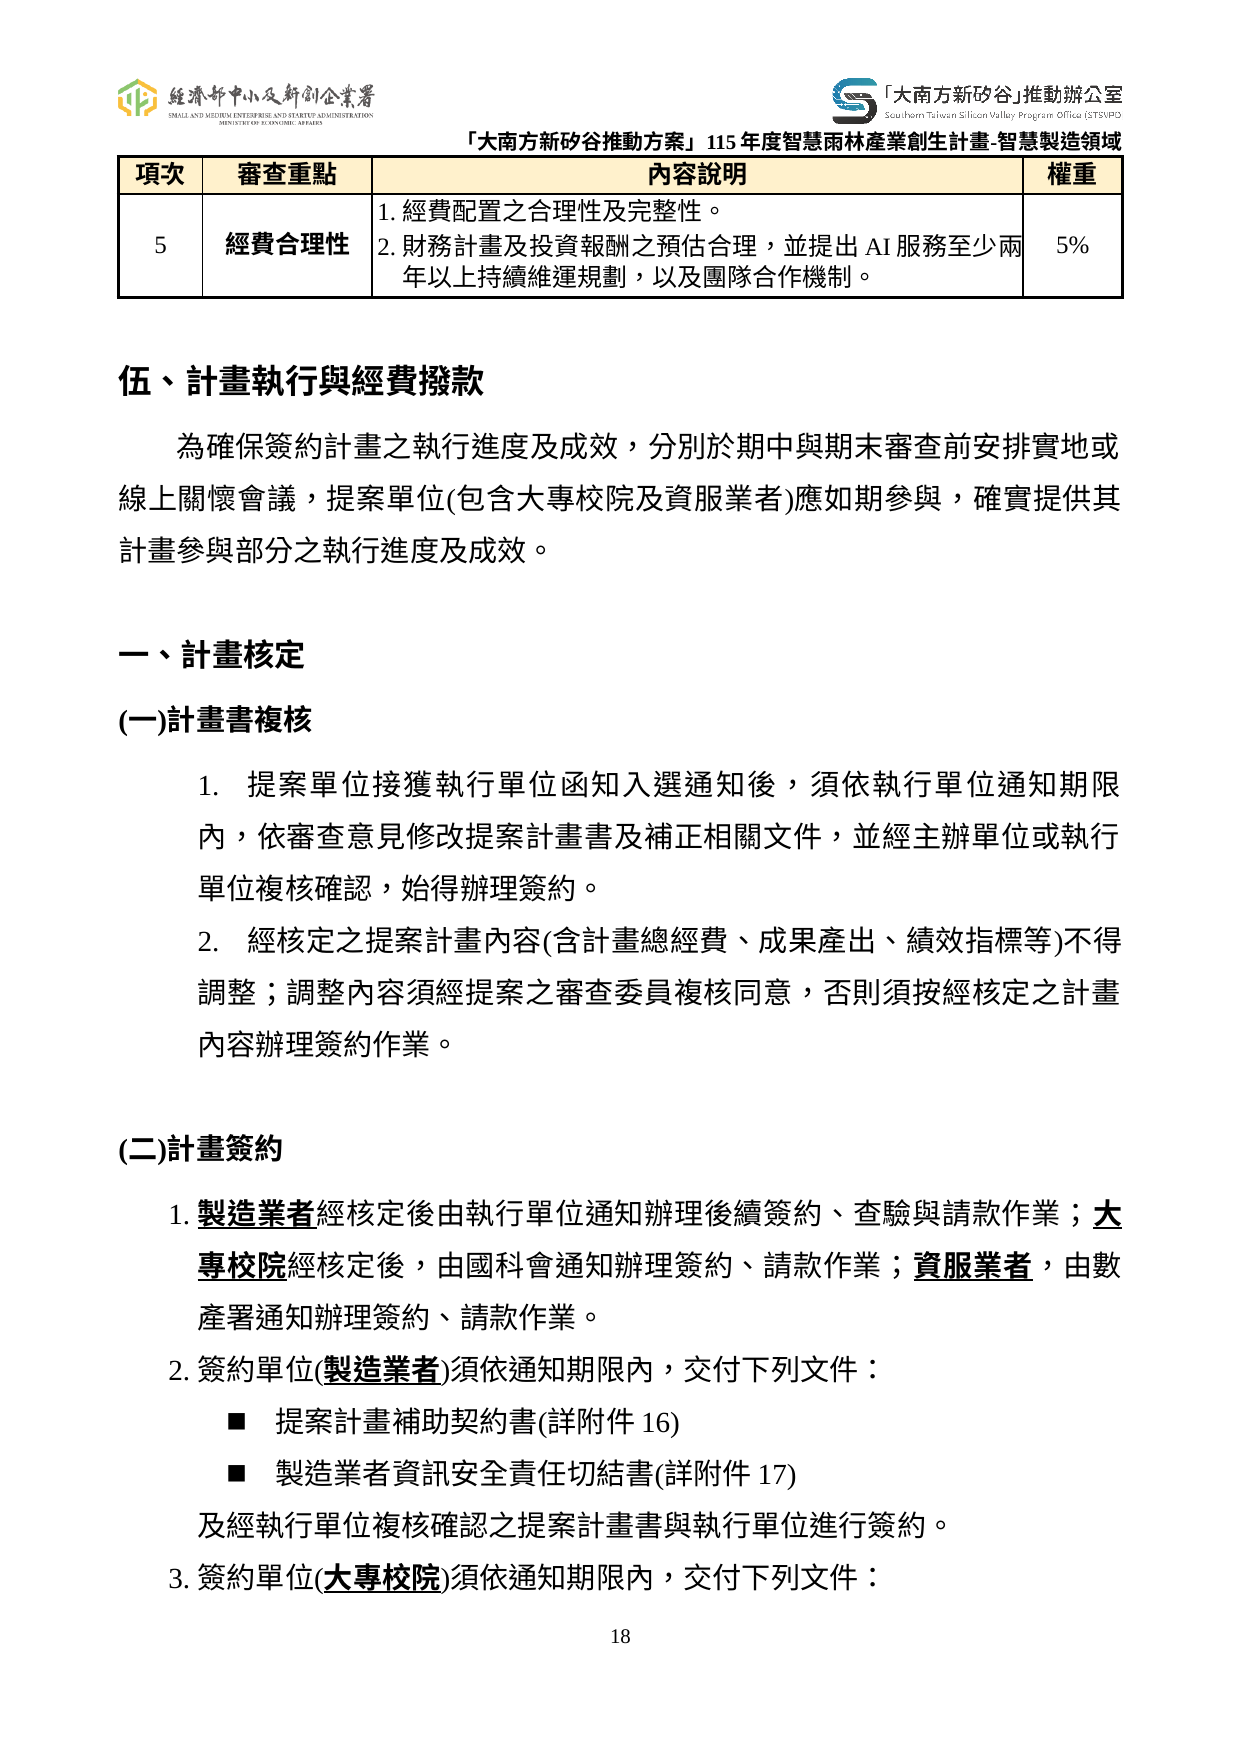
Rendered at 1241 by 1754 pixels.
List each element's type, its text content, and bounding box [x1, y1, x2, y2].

table_cell 5 [120, 195, 202, 296]
text 及經執行單位複核確認之提案計畫書與執行單位進行簽約。 [197, 1495, 1122, 1547]
table_header 內容說明 [373, 158, 1022, 193]
text 3. 簽約單位(大專校院)須依通知期限內，交付下列文件： [168, 1547, 1122, 1599]
subtitle (一)計畫書複核 [118, 689, 1122, 741]
table_header 權重 [1024, 158, 1121, 193]
table_cell 經費配置之合理性及完整性。 財務計畫及投資報酬之預估合理，並提出AI服務至少兩年以上持續維運規劃，以及團隊合作機制。 [373, 195, 1022, 296]
subtitle 一、計畫核定 [118, 624, 1122, 676]
text 為確保簽約計畫之執行進度及成效，分別於期中與期末審查前安排實地或線上關懷會議，提案單位(包含大專校院及資服業者)應如期參與，確實提供其計畫參與部分之執行進度及成效。 [118, 416, 1122, 572]
subtitle (二)計畫簽約 [118, 1118, 1122, 1170]
text 2. 經核定之提案計畫內容(含計畫總經費、成果產出、績效指標等)不得調整；調整內容須經提案之審查委員複核同意，否則須按經核定之計畫內容辦理簽約作業。 [197, 910, 1122, 1066]
text 2. 簽約單位(製造業者)須依通知期限內，交付下列文件： [168, 1339, 1122, 1391]
list 提案計畫補助契約書(詳附件16) [225, 1391, 1122, 1443]
table_header 項次 [120, 158, 202, 193]
subtitle 伍、計畫執行與經費撥款 [118, 351, 1122, 403]
text 1. 製造業者經核定後由執行單位通知辦理後續簽約、查驗與請款作業；大專校院經核定後，由國科會通知辦理簽約、請款作業；資服業者，由數產署通知辦理簽約、請款作業。 [168, 1183, 1122, 1339]
list 製造業者資訊安全責任切結書(詳附件17) [225, 1443, 1122, 1495]
text 1. 提案單位接獲執行單位函知入選通知後，須依執行單位通知期限內，依審查意見修改提案計畫書及補正相關文件，並經主辦單位或執行單位複核確認，始得辦理簽約。 [197, 753, 1122, 910]
table_cell 5% [1024, 195, 1121, 296]
table_header 審查重點 [203, 158, 371, 193]
table_cell 經費合理性 [203, 195, 371, 296]
